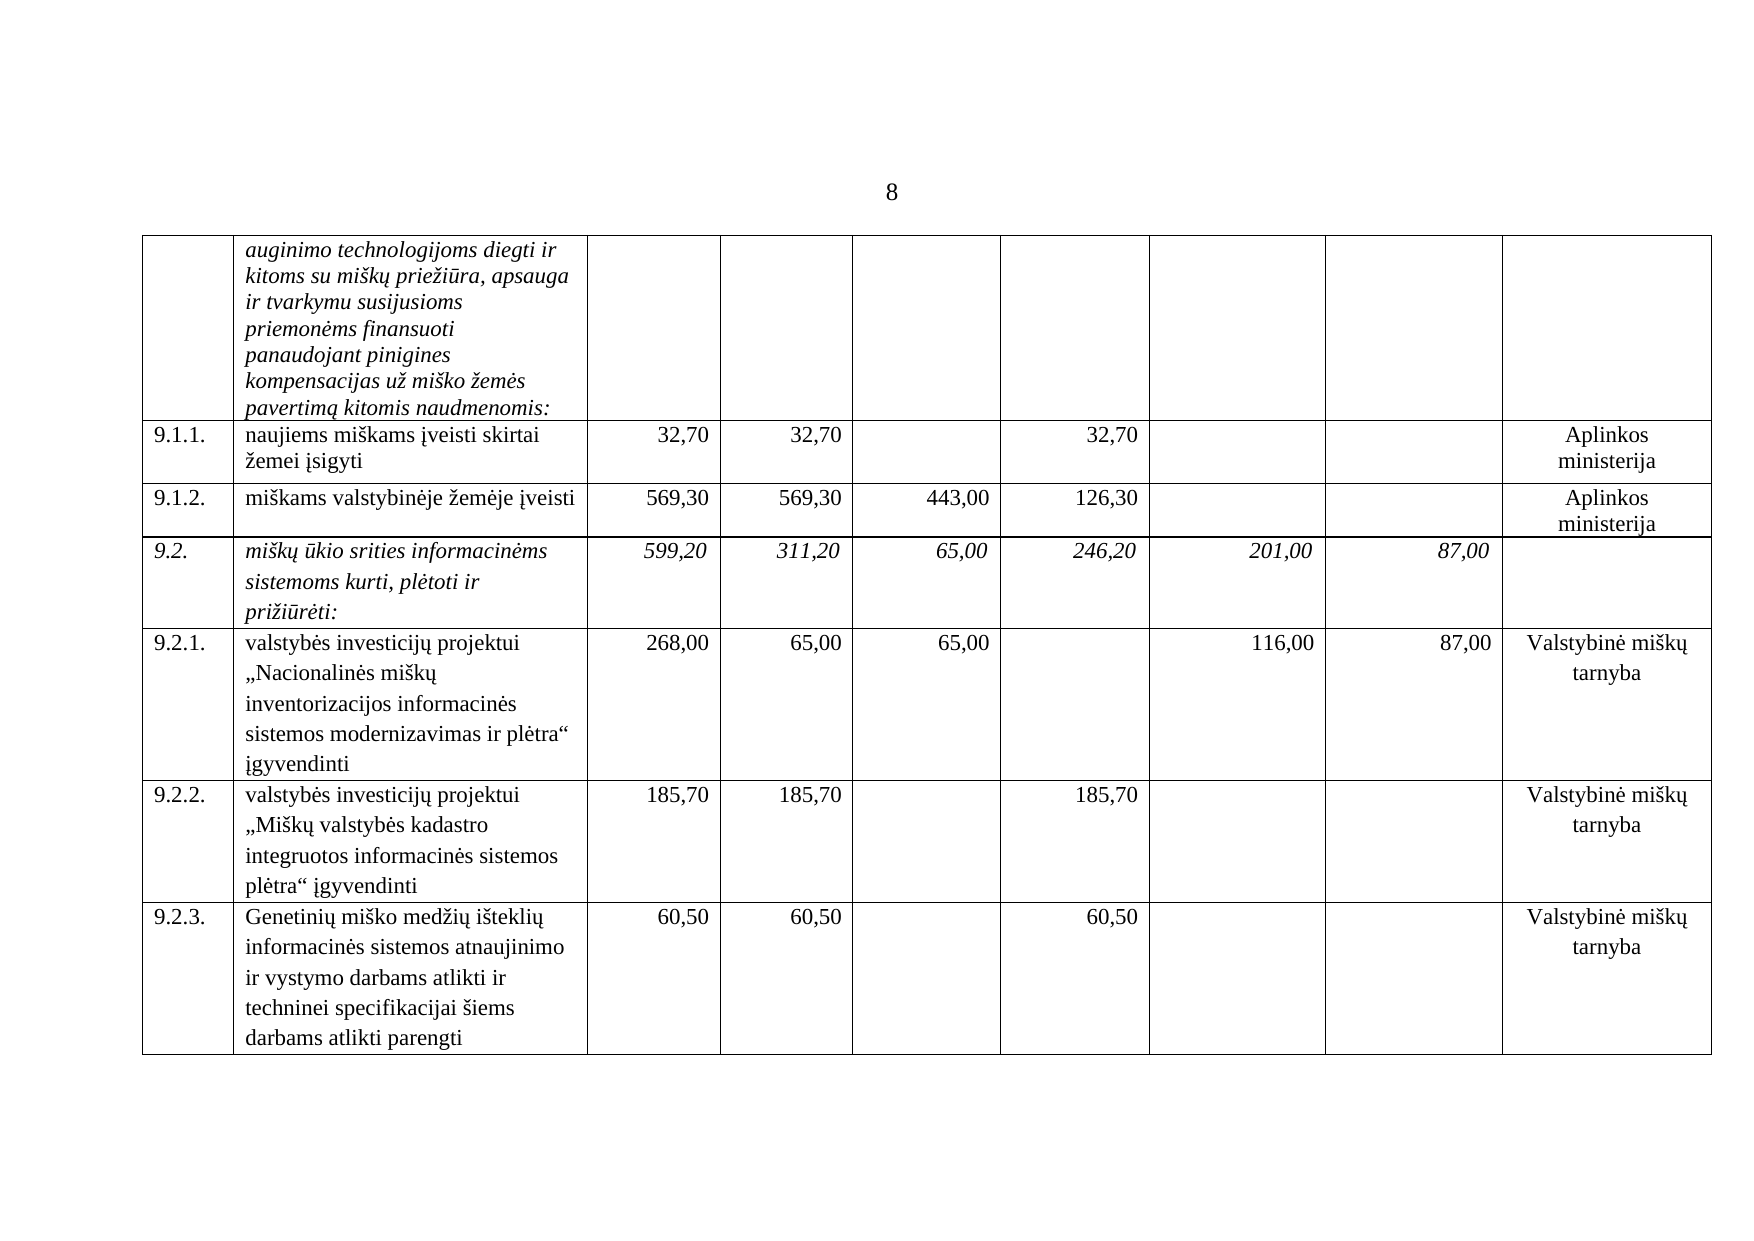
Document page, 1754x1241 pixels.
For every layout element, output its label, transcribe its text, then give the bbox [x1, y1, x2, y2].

table_cell [1150, 903, 1325, 1054]
table_cell [1326, 484, 1502, 536]
table_cell [1326, 903, 1502, 1054]
table_cell Aplinkos ministerija [1503, 421, 1711, 483]
table_cell 9.2.3. [143, 903, 233, 1054]
table_cell 569,30 [588, 484, 720, 536]
table_cell 311,20 [721, 538, 852, 628]
table_cell 185,70 [721, 781, 852, 902]
table_cell [1150, 484, 1325, 536]
table_cell 32,70 [588, 421, 720, 483]
table_cell 87,00 [1326, 538, 1502, 628]
table_cell [1150, 421, 1325, 483]
table_cell Genetinių miško medžių išteklių informacinės sistemos atnaujinimo ir vystymo darbams atlikti ir techninei specifikacijai šiems darbams atlikti parengti [234, 903, 587, 1054]
table_cell [1150, 236, 1325, 420]
table_cell 185,70 [1001, 781, 1149, 902]
table_cell [721, 236, 852, 420]
table_cell 60,50 [588, 903, 720, 1054]
table_cell naujiems miškams įveisti skirtai žemei įsigyti [234, 421, 587, 483]
table_cell 32,70 [721, 421, 852, 483]
table_cell 9.2.2. [143, 781, 233, 902]
table_cell 9.1.2. [143, 484, 233, 536]
table_cell [1326, 236, 1502, 420]
table_cell 65,00 [853, 538, 1000, 628]
table_cell 9.1.1. [143, 421, 233, 483]
table_cell [1001, 236, 1149, 420]
table_cell 246,20 [1001, 538, 1149, 628]
table_cell miškų ūkio srities informacinėms sistemoms kurti, plėtoti ir prižiūrėti: [234, 538, 587, 628]
table_cell [1150, 781, 1325, 902]
table_cell valstybės investicijų projektui „Miškų valstybės kadastro integruotos informacinės sistemos plėtra“ įgyvendinti [234, 781, 587, 902]
table_cell 9.2. [143, 538, 233, 628]
table_cell [1001, 629, 1149, 780]
table_cell [1326, 781, 1502, 902]
table_cell 443,00 [853, 484, 1000, 536]
table_cell 201,00 [1150, 538, 1325, 628]
table_cell [1326, 421, 1502, 483]
table_cell 65,00 [721, 629, 852, 780]
table_cell miškams valstybinėje žemėje įveisti [234, 484, 587, 536]
table_cell Valstybinė miškų tarnyba [1503, 629, 1711, 780]
table_cell Valstybinė miškų tarnyba [1503, 781, 1711, 902]
table_cell 9.2.1. [143, 629, 233, 780]
table_cell [853, 421, 1000, 483]
table_cell 60,50 [1001, 903, 1149, 1054]
table_cell [853, 236, 1000, 420]
table_cell [1503, 538, 1711, 628]
table_cell 599,20 [588, 538, 720, 628]
table_cell [853, 781, 1000, 902]
table_cell valstybės investicijų projektui „Nacionalinės miškų inventorizacijos informacinės sistemos modernizavimas ir plėtra“ įgyvendinti [234, 629, 587, 780]
table_cell 32,70 [1001, 421, 1149, 483]
table_cell 87,00 [1326, 629, 1502, 780]
table_cell 116,00 [1150, 629, 1325, 780]
table_cell Aplinkos ministerija [1503, 484, 1711, 536]
table_cell 60,50 [721, 903, 852, 1054]
table_cell 569,30 [721, 484, 852, 536]
table_cell [853, 903, 1000, 1054]
table_cell 65,00 [853, 629, 1000, 780]
table_cell [143, 236, 233, 420]
table_cell 268,00 [588, 629, 720, 780]
table_cell 185,70 [588, 781, 720, 902]
table_cell Valstybinė miškų tarnyba [1503, 903, 1711, 1054]
table_cell 126,30 [1001, 484, 1149, 536]
table_cell [1503, 236, 1711, 420]
table_cell auginimo technologijoms diegti ir kitoms su miškų priežiūra, apsauga ir tvarkymu susijusioms priemonėms finansuoti panaudojant pinigines kompensacijas už miško žemės pavertimą kitomis naudmenomis: [234, 236, 587, 420]
table_cell [588, 236, 720, 420]
